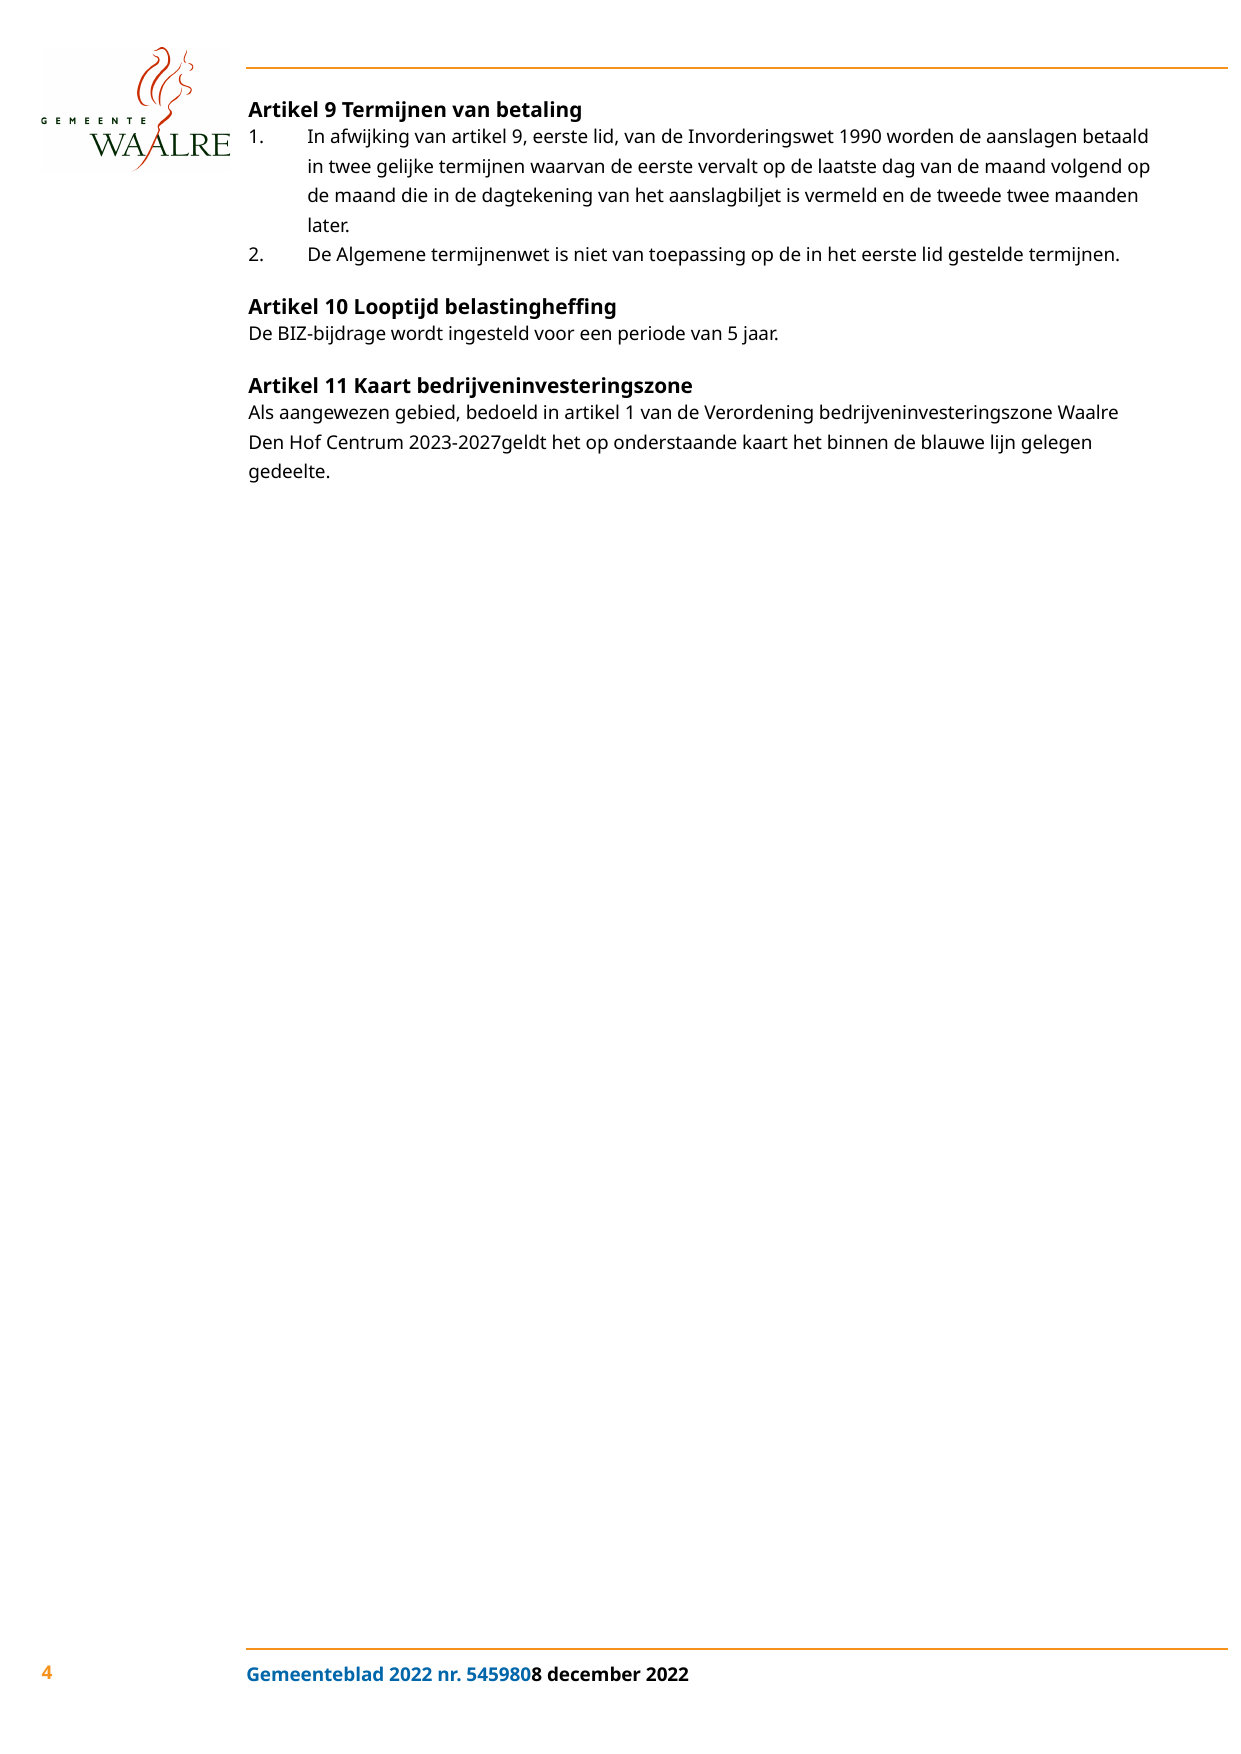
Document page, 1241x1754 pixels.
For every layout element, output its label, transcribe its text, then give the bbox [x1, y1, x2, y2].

text De BIZ-bijdrage wordt ingesteld voor een periode van 5 jaar. [248, 320, 1152, 346]
list In afwijking van artikel 9, eerste lid, van de Invorderingswet 1990 worden de aanslagen betaald in twee gelijke termijnen waarvan de eerste vervalt op de laatste dag van de maand volgend op de maand die in de dagtekening van het aanslagbiljet is vermeld en de tweede twee maanden later. [248, 123, 1152, 238]
text Artikel 9 Termijnen van betaling [248, 95, 1152, 123]
list De Algemene termijnenwet is niet van toepassing op de in het eerste lid gestelde termijnen. [248, 242, 1152, 267]
text Als aangewezen gebied, bedoeld in artikel 1 van de Verordening bedrijveninvesteringszone Waalre Den Hof Centrum 2023-2027geldt het op onderstaande kaart het binnen de blauwe lijn gelegen gedeelte. [248, 399, 1152, 484]
picture [41, 47, 231, 172]
text Artikel 11 Kaart bedrijveninvesteringszone [248, 371, 1152, 399]
text Artikel 10 Looptijd belastingheffing [248, 292, 1152, 320]
